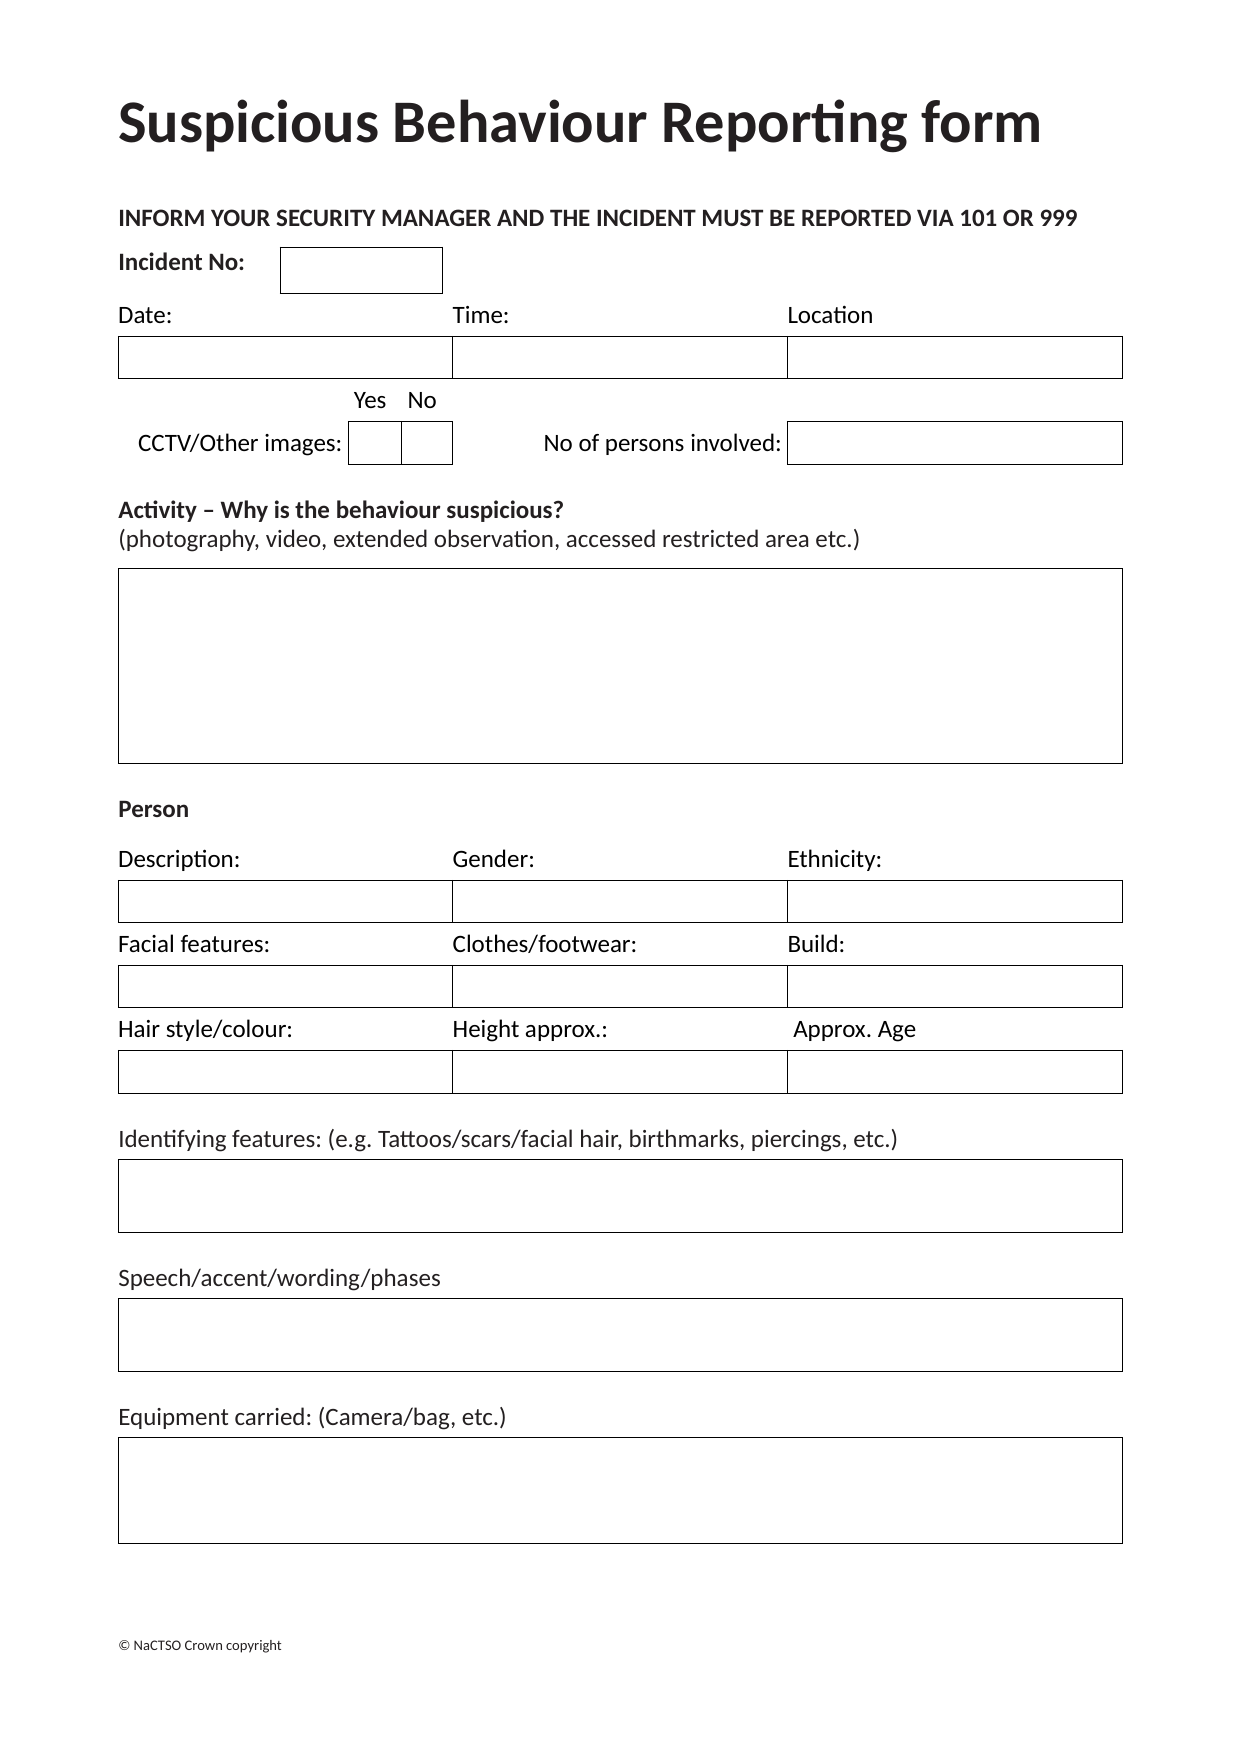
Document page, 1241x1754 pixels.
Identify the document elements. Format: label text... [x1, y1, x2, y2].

table_cell CCTV/Other images: [118, 421, 348, 464]
table_cell [118, 379, 348, 421]
table_cell [119, 881, 452, 922]
table_cell Clothes/footwear: [453, 923, 787, 965]
table_cell [788, 422, 1122, 464]
table_header [119, 1299, 1122, 1371]
table_cell Build: [788, 923, 1122, 965]
table_header [119, 569, 1122, 763]
table_header Description: [118, 838, 453, 880]
table_cell [453, 966, 787, 1007]
table_cell No [402, 379, 453, 421]
table_header Incident No: [118, 247, 280, 293]
table_cell [119, 337, 452, 378]
table_cell [788, 379, 1122, 421]
table_cell [453, 337, 787, 378]
text Person [118, 794, 1122, 823]
text Speech/accent/wording/phases [118, 1263, 1122, 1292]
table_header Location [788, 294, 1122, 336]
table_cell [453, 1051, 787, 1093]
table_header Ethnicity: [788, 838, 1122, 880]
table_header Gender: [453, 838, 787, 880]
table_cell [453, 881, 787, 922]
table_cell [788, 337, 1122, 378]
table_cell [788, 966, 1122, 1007]
text Identifying features: (e.g. Tattoos/scars/facial hair, birthmarks, piercings, etc.) [118, 1124, 1122, 1153]
table_cell Hair style/colour: [118, 1008, 453, 1050]
table_header [281, 248, 442, 293]
table_cell [402, 422, 452, 464]
table_cell [349, 422, 401, 464]
table_cell [788, 1051, 1122, 1093]
table_cell Yes [348, 379, 402, 421]
table_cell Height approx.: [453, 1008, 787, 1050]
table_header Time: [453, 294, 787, 336]
table_header Date: [118, 294, 453, 336]
table_cell Facial features: [118, 923, 453, 965]
table_cell Approx. Age [788, 1008, 1122, 1050]
table_cell No of persons involved: [453, 421, 787, 464]
table_cell [119, 1051, 452, 1093]
table_header [119, 1160, 1122, 1232]
table_cell [119, 966, 452, 1007]
title Suspicious Behaviour Reporting form [118, 84, 1122, 158]
table_header [119, 1438, 1122, 1543]
table_cell [453, 379, 787, 421]
table_cell [788, 881, 1122, 922]
text Activity – Why is the behaviour suspicious? (photography, video, extended observation, accessed restricted area etc.) [118, 495, 1122, 553]
text INFORM YOUR SECURITY MANAGER AND THE INCIDENT MUST BE REPORTED VIA 101 OR 999 [118, 203, 1122, 232]
text Equipment carried: (Camera/bag, etc.) [118, 1402, 1122, 1431]
